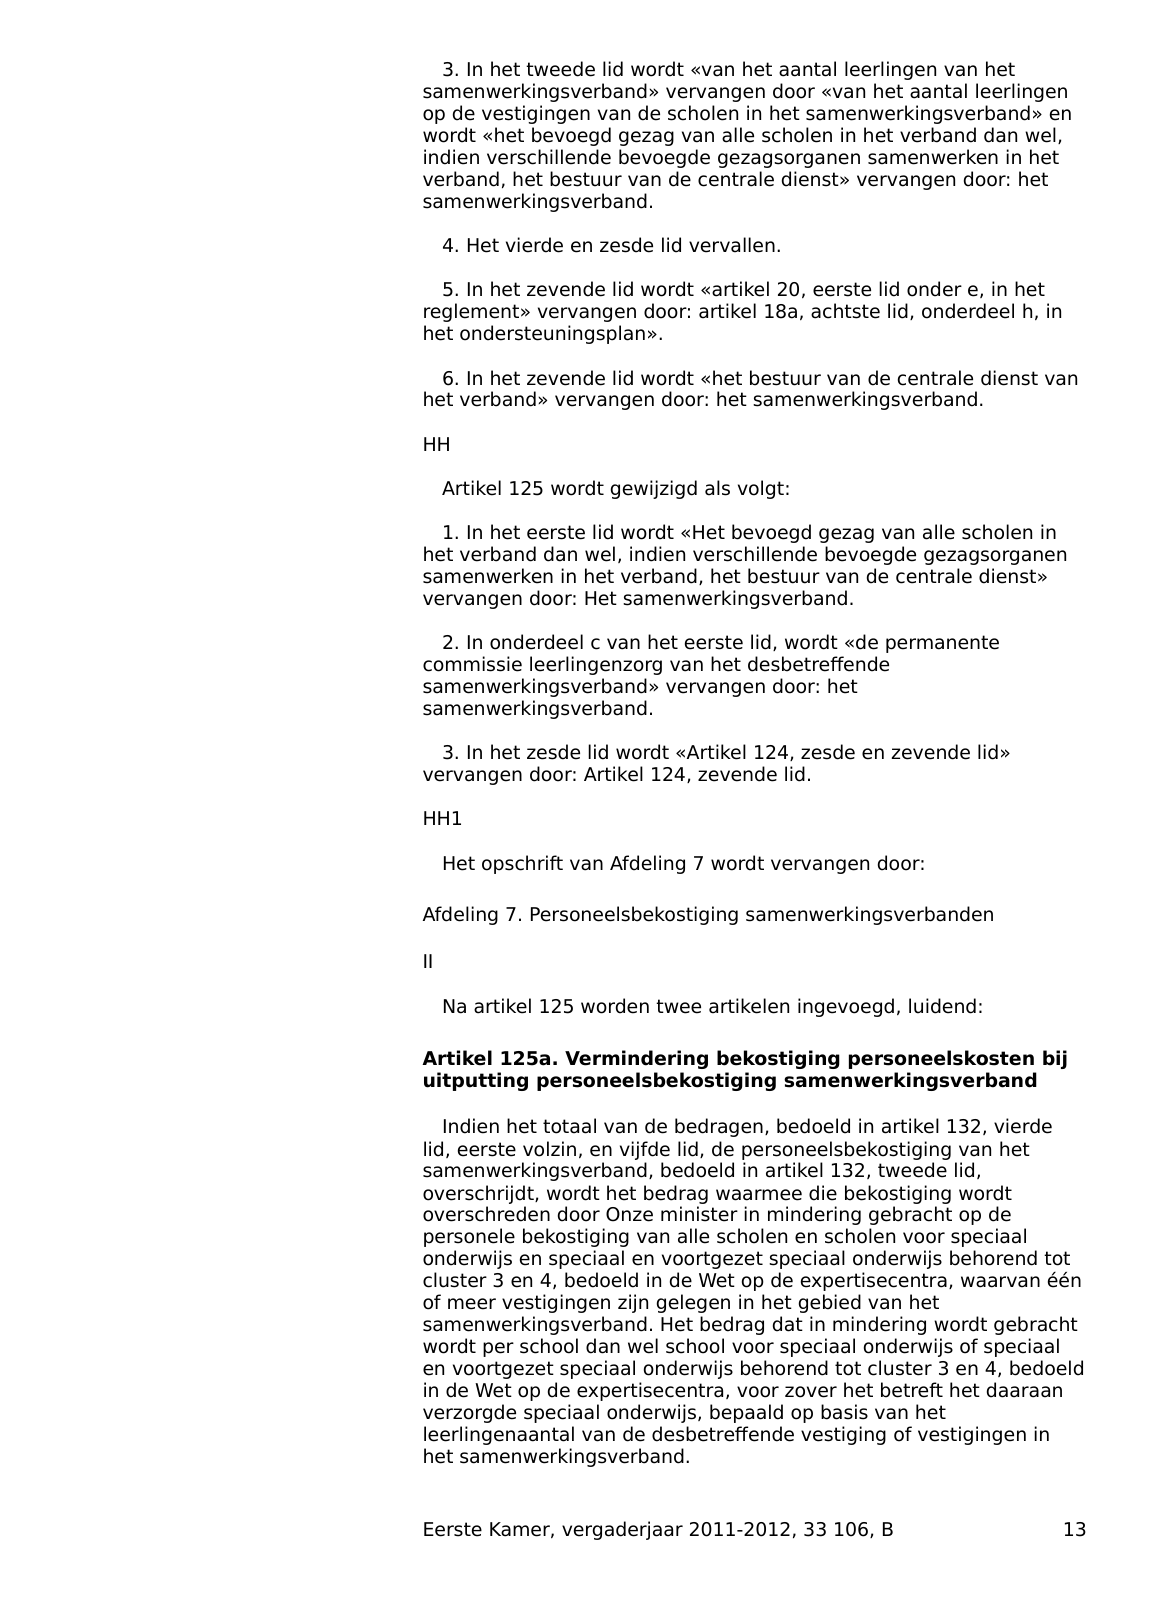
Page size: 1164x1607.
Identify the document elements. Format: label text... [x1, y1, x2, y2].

text 1. In het eerste lid wordt «Het bevoegd gezag van alle scholen in het verband dan wel, indien verschillende bevoegde gezagsorganen samenwerken in het verband, het bestuur van de centrale dienst» vervangen door: Het samenwerkingsverband. [422, 522, 1087, 610]
text Het opschrift van Afdeling 7 wordt vervangen door: [422, 852, 1087, 874]
text 3. In het zesde lid wordt «Artikel 124, zesde en zevende lid» vervangen door: Artikel 124, zevende lid. [422, 742, 1087, 786]
text 2. In onderdeel c van het eerste lid, wordt «de permanente commissie leerlingenzorg van het desbetreffende samenwerkingsverband» vervangen door: het samenwerkingsverband. [422, 632, 1087, 720]
text Artikel 125 wordt gewijzigd als volgt: [422, 478, 1087, 500]
text HH1 [422, 808, 1087, 830]
text 5. In het zevende lid wordt «artikel 20, eerste lid onder e, in het reglement» vervangen door: artikel 18a, achtste lid, onderdeel h, in het ondersteuningsplan». [422, 279, 1087, 345]
subtitle Artikel 125a. Vermindering bekostiging personeelskosten bij uitputting personeelsbekostiging samenwerkingsverband [422, 1047, 1087, 1091]
text HH [422, 433, 1087, 456]
text II [422, 951, 1087, 973]
subtitle Afdeling 7. Personeelsbekostiging samenwerkingsverbanden [422, 904, 1087, 926]
text 4. Het vierde en zesde lid vervallen. [422, 235, 1087, 257]
text Na artikel 125 worden twee artikelen ingevoegd, luidend: [422, 996, 1087, 1017]
text 6. In het zevende lid wordt «het bestuur van de centrale dienst van het verband» vervangen door: het samenwerkingsverband. [422, 367, 1087, 411]
text Indien het totaal van de bedragen, bedoeld in artikel 132, vierde lid, eerste volzin, en vijfde lid, de personeelsbekostiging van het samenwerkingsverband, bedoeld in artikel 132, tweede lid, overschrijdt, wordt het bedrag waarmee die bekostiging wordt overschreden door Onze minister in mindering gebracht op de personele bekostiging van alle scholen en scholen voor speciaal onderwijs en speciaal en voortgezet speciaal onderwijs behorend tot cluster 3 en 4, bedoeld in de Wet op de expertisecentra, waarvan één of meer vestigingen zijn gelegen in het gebied van het samenwerkingsverband. Het bedrag dat in mindering wordt gebracht wordt per school dan wel school voor speciaal onderwijs of speciaal en voortgezet speciaal onderwijs behorend tot cluster 3 en 4, bedoeld in de Wet op de expertisecentra, voor zover het betreft het daaraan verzorgde speciaal onderwijs, bepaald op basis van het leerlingenaantal van de desbetreffende vestiging of vestigingen in het samenwerkingsverband. [422, 1116, 1087, 1468]
text 3. In het tweede lid wordt «van het aantal leerlingen van het samenwerkingsverband» vervangen door «van het aantal leerlingen op de vestigingen van de scholen in het samenwerkingsverband» en wordt «het bevoegd gezag van alle scholen in het verband dan wel, indien verschillende bevoegde gezagsorganen samenwerken in het verband, het bestuur van de centrale dienst» vervangen door: het samenwerkingsverband. [422, 59, 1087, 213]
